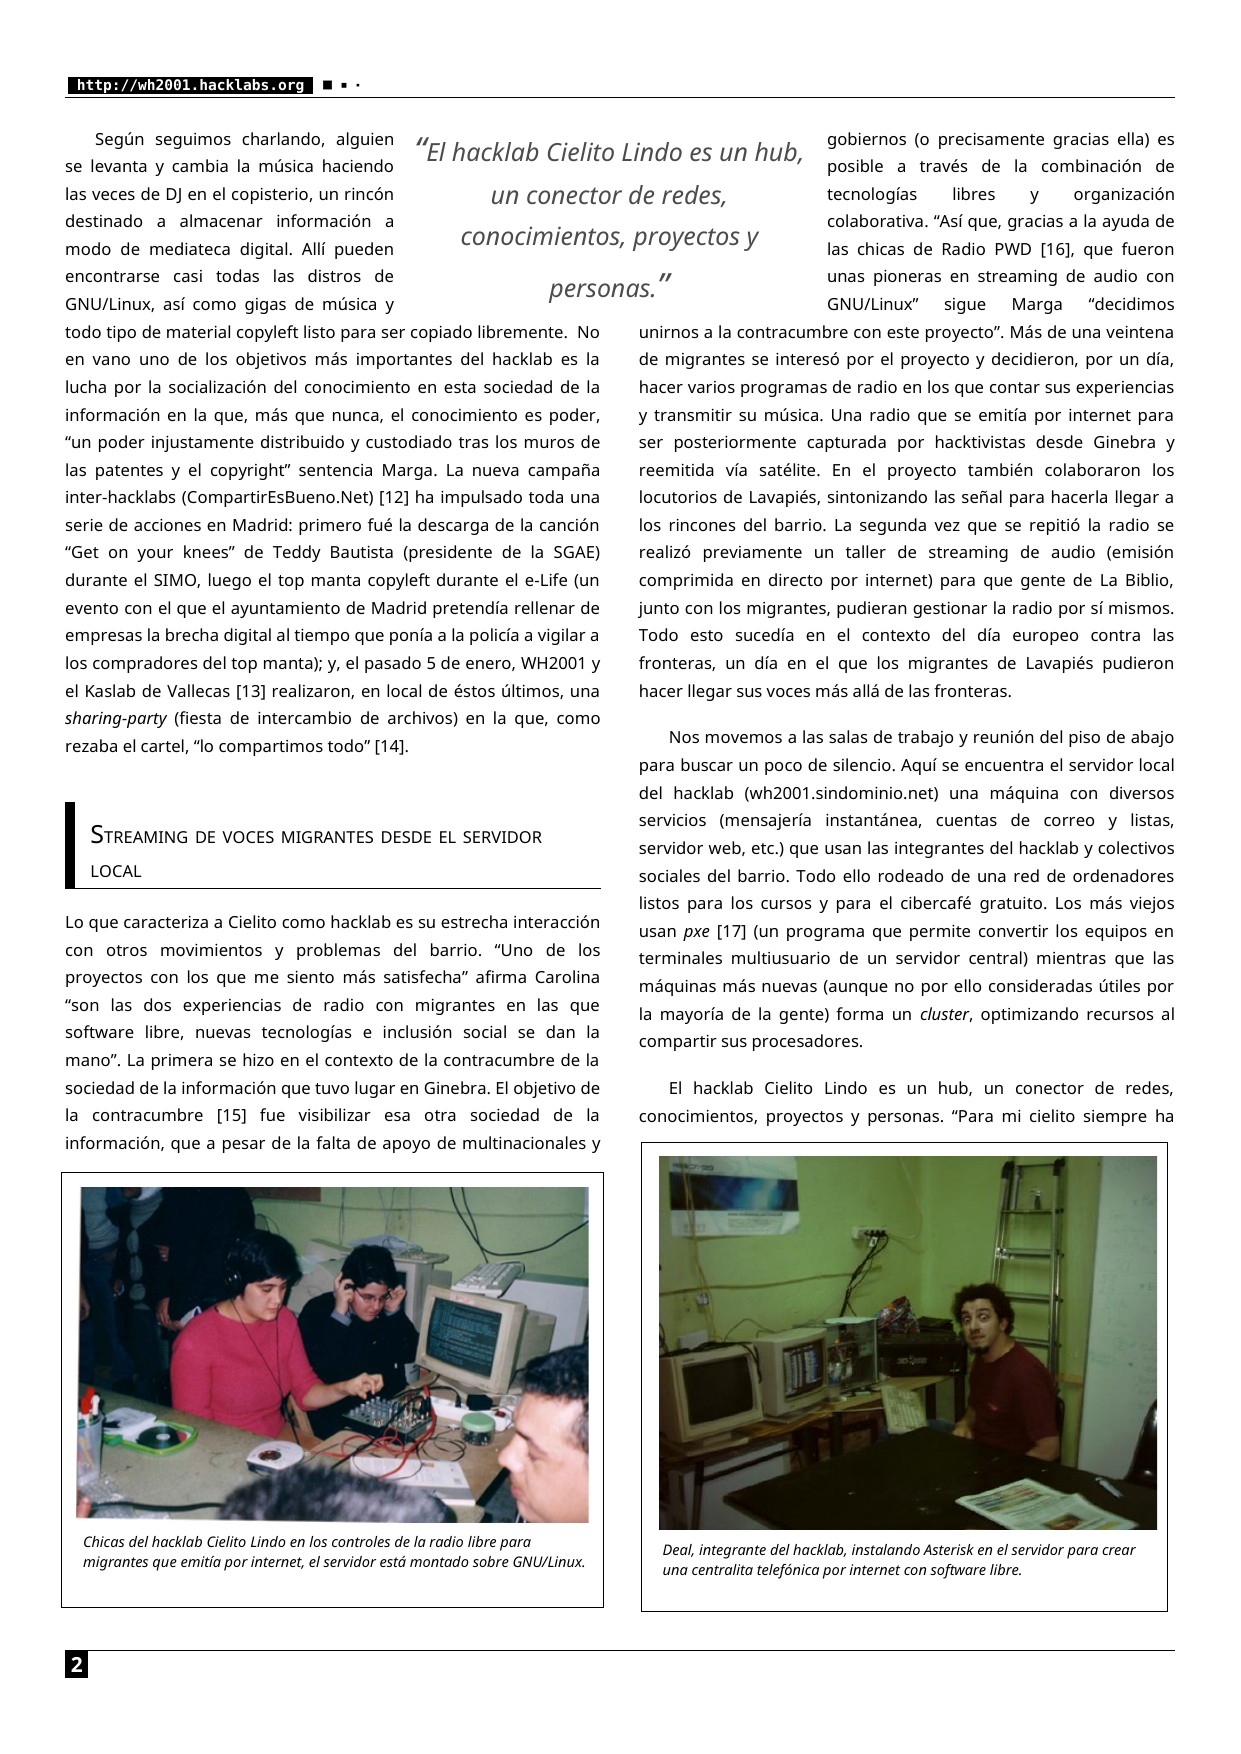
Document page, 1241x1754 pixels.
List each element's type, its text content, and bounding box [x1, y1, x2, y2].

subtitle Streaming de voces migrantes desde el servidor local [75, 802, 601, 888]
text Lo que caracteriza a Cielito como hacklab es su estrecha interacción con otros movimientos y problemas del barrio. “Uno de los proyectos con los que me siento más satisfecha” afirma Carolina “son las dos experiencias de radio con migrantes en las que software libre, nuevas tecnologías e inclusión social se dan la mano”. La primera se hizo en el contexto de la contracumbre de la sociedad de la información que tuvo lugar en Ginebra. El objetivo de la contracumbre [15] fue visibilizar esa otra sociedad de la información, que a pesar de la falta de apoyo de multinacionales y gobiernos (o precisamente gracias ella) es posible a través de la combinación de tecnologías libres y organización colaborativa. “Así que, gracias a la ayuda de las chicas de Radio PWD [16], que fueron unas pioneras en streaming de audio con GNU/Linux” sigue Marga “decidimos unirnos a la contracumbre con este proyecto”. Más de una veintena de migrantes se interesó por el proyecto y decidieron, por un día, hacer varios programas de radio en los que contar sus experiencias y transmitir su música. Una radio que se emitía por internet para ser posteriormente capturada por hacktivistas desde Ginebra y reemitida vía satélite. En el proyecto también colaboraron los locutorios de Lavapiés, sintonizando las señal para hacerla llegar a los rincones del barrio. La segunda vez que se repitió la radio se realizó previamente un taller de streaming de audio (emisión comprimida en directo por internet) para que gente de La Biblio, junto con los migrantes, pudieran gestionar la radio por sí mismos. Todo esto sucedía en el contexto del día europeo contra las fronteras, un día en el que los migrantes de Lavapiés pudieron hacer llegar sus voces más allá de las fronteras. [639, 127, 1175, 702]
picture [659, 1156, 1158, 1530]
text Lo que caracteriza a Cielito como hacklab es su estrecha interacción con otros movimientos y problemas del barrio. “Uno de los proyectos con los que me siento más satisfecha” afirma Carolina “son las dos experiencias de radio con migrantes en las que software libre, nuevas tecnologías e inclusión social se dan la mano”. La primera se hizo en el contexto de la contracumbre de la sociedad de la información que tuvo lugar en Ginebra. El objetivo de la contracumbre [15] fue visibilizar esa otra sociedad de la información, que a pesar de la falta de apoyo de multinacionales y gobiernos (o precisamente gracias ella) es posible a través de la combinación de tecnologías libres y organización colaborativa. “Así que, gracias a la ayuda de las chicas de Radio PWD [16], que fueron unas pioneras en streaming de audio con GNU/Linux” sigue Marga “decidimos unirnos a la contracumbre con este proyecto”. Más de una veintena de migrantes se interesó por el proyecto y decidieron, por un día, hacer varios programas de radio en los que contar sus experiencias y transmitir su música. Una radio que se emitía por internet para ser posteriormente capturada por hacktivistas desde Ginebra y reemitida vía satélite. En el proyecto también colaboraron los locutorios de Lavapiés, sintonizando las señal para hacerla llegar a los rincones del barrio. La segunda vez que se repitió la radio se realizó previamente un taller de streaming de audio (emisión comprimida en directo por internet) para que gente de La Biblio, junto con los migrantes, pudieran gestionar la radio por sí mismos. Todo esto sucedía en el contexto del día europeo contra las fronteras, un día en el que los migrantes de Lavapiés pudieron hacer llegar sus voces más allá de las fronteras. [65, 910, 601, 1154]
text “El hacklab Cielito Lindo es un hub, un conector de redes, conocimientos, proyectos y personas.” [406, 126, 815, 307]
text Deal, integrante del hacklab, instalando Asterisk en el servidor para crear una centralita telefónica por internet con software libre. [662, 1540, 1155, 1579]
text Chicas del hacklab Cielito Lindo en los controles de la radio libre para migrantes que emitía por internet, el servidor está montado sobre GNU/Linux. [83, 1532, 588, 1571]
text Nos movemos a las salas de trabajo y reunión del piso de abajo para buscar un poco de silencio. Aquí se encuentra el servidor local del hacklab (wh2001.sindominio.net) una máquina con diversos servicios (mensajería instantánea, cuentas de correo y listas, servidor web, etc.) que usan las integrantes del hacklab y colectivos sociales del barrio. Todo ello rodeado de una red de ordenadores listos para los cursos y para el cibercafé gratuito. Los más viejos usan pxe [17] (un programa que permite convertir los equipos en terminales multiusuario de un servidor central) mientras que las máquinas más nuevas (aunque no por ello consideradas útiles por la mayoría de la gente) forma un cluster, optimizando recursos al compartir sus procesadores. [639, 726, 1175, 1053]
text El hacklab Cielito Lindo es un hub, un conector de redes, conocimientos, proyectos y personas. “Para mi cielito siempre ha [639, 1077, 1175, 1127]
text Según seguimos charlando, alguien se levanta y cambia la música haciendo las veces de DJ en el copisterio, un rincón destinado a almacenar información a modo de mediateca digital. Allí pueden encontrarse casi todas las distros de GNU/Linux, así como gigas de música y todo tipo de material copyleft listo para ser copiado libremente. No en vano uno de los objetivos más importantes del hacklab es la lucha por la socialización del conocimiento en esta sociedad de la información en la que, más que nunca, el conocimiento es poder, “un poder injustamente distribuido y custodiado tras los muros de las patentes y el copyright” sentencia Marga. La nueva campaña inter-hacklabs (CompartirEsBueno.Net) [12] ha impulsado toda una serie de acciones en Madrid: primero fué la descarga de la canción “Get on your knees” de Teddy Bautista (presidente de la SGAE) durante el SIMO, luego el top manta copyleft durante el e-Life (un evento con el que el ayuntamiento de Madrid pretendía rellenar de empresas la brecha digital al tiempo que ponía a la policía a vigilar a los compradores del top manta); y, el pasado 5 de enero, WH2001 y el Kaslab de Vallecas [13] realizaron, en local de éstos últimos, una sharing-party (fiesta de intercambio de archivos) en la que, como rezaba el cartel, “lo compartimos todo” [14]. [65, 127, 601, 757]
picture [76, 1187, 589, 1523]
